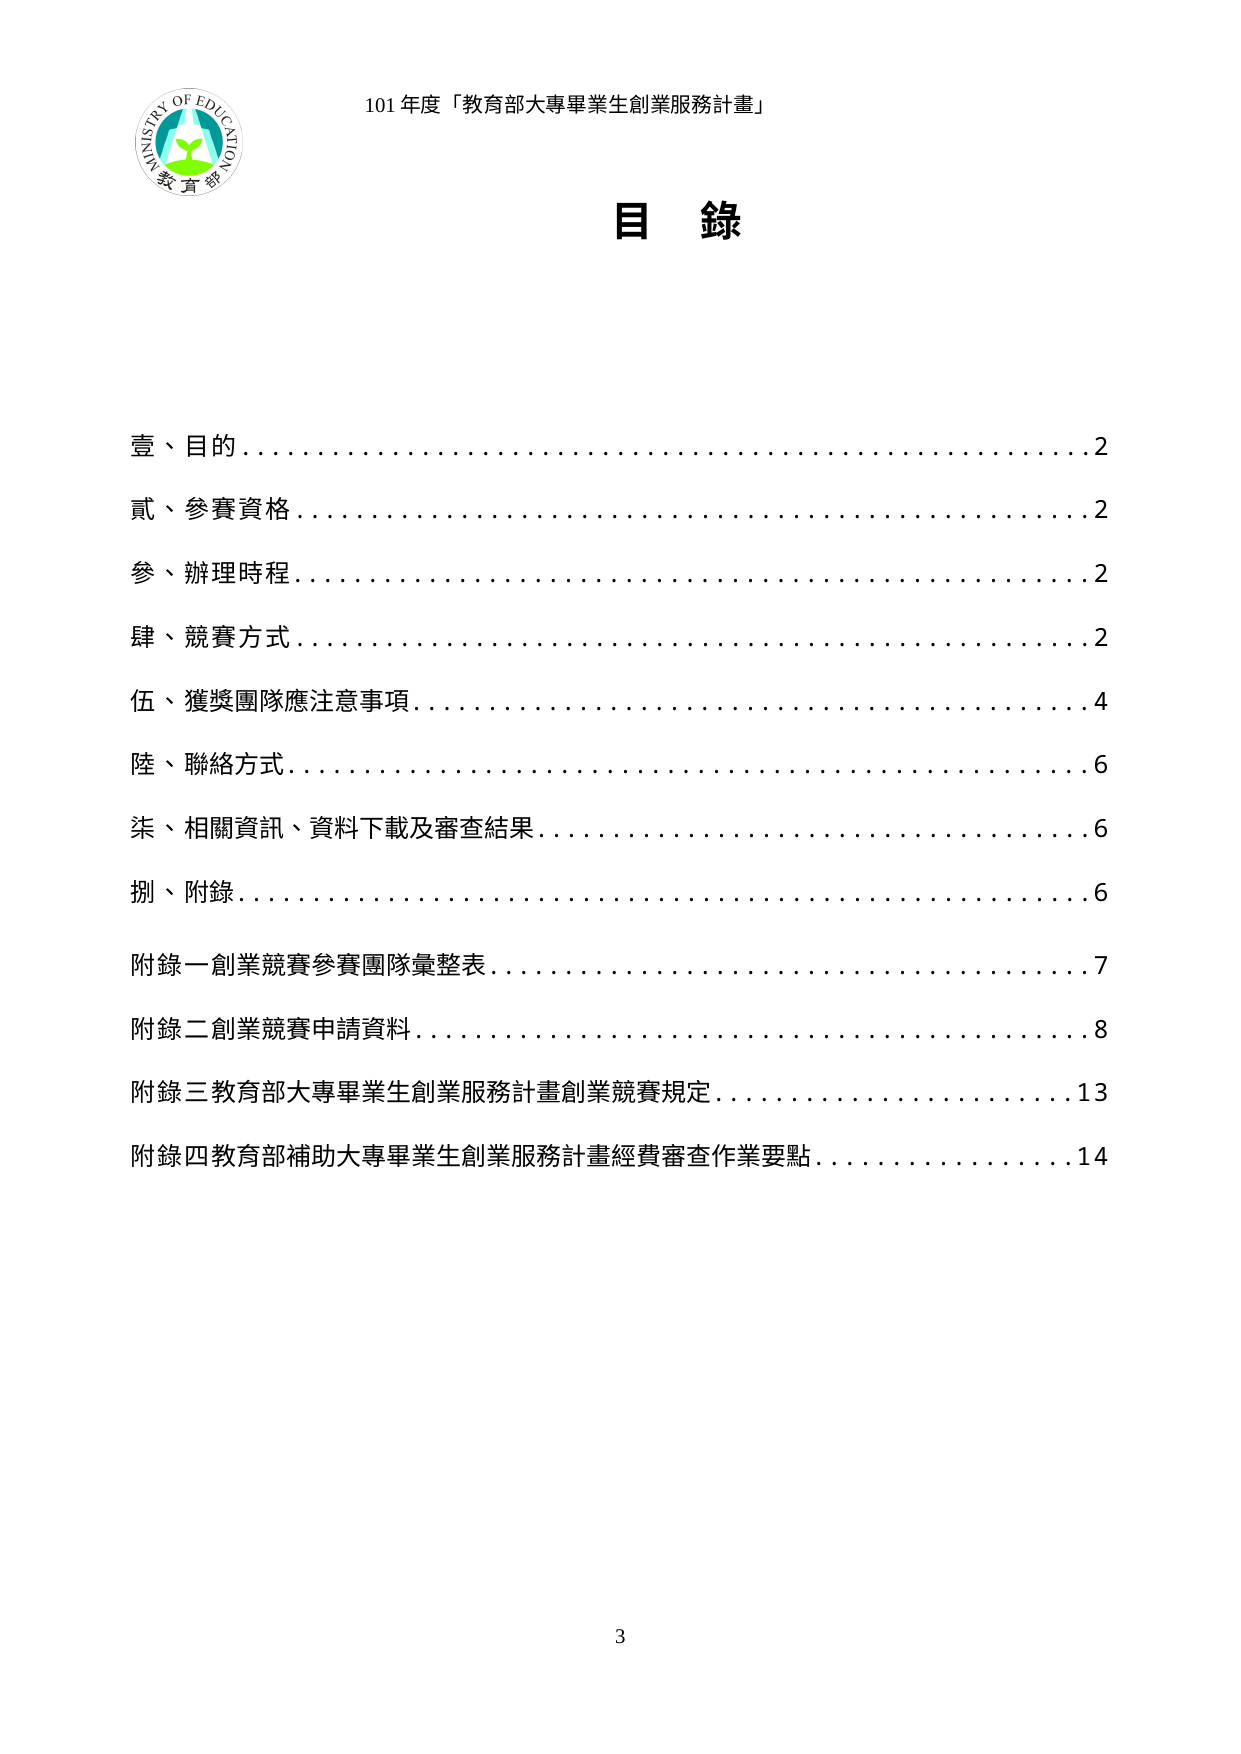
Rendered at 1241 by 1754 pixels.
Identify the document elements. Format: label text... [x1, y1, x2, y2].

text 附錄二創業競賽申請資料 8 [130, 1009, 1110, 1045]
text 壹、目的 2 [130, 426, 1110, 462]
text 柒、相關資訊、資料下載及審查結果 6 [130, 808, 1110, 845]
text 附錄四教育部補助大專畢業生創業服務計畫經費審查作業要點 14 [130, 1137, 1110, 1173]
text 捌、附錄 6 [130, 872, 1110, 908]
text 參、辦理時程 2 [130, 553, 1110, 590]
text 伍、獲獎團隊應注意事項 4 [130, 681, 1110, 717]
text 附錄三教育部大專畢業生創業服務計畫創業競賽規定 13 [130, 1073, 1110, 1109]
text 貳、參賽資格 2 [130, 490, 1110, 526]
text 陸、聯絡方式 6 [130, 745, 1110, 781]
text 肆、競賽方式 2 [130, 617, 1110, 653]
text 附錄一創業競賽參賽團隊彙整表 7 [130, 945, 1110, 982]
text 目 錄 [130, 177, 1110, 239]
